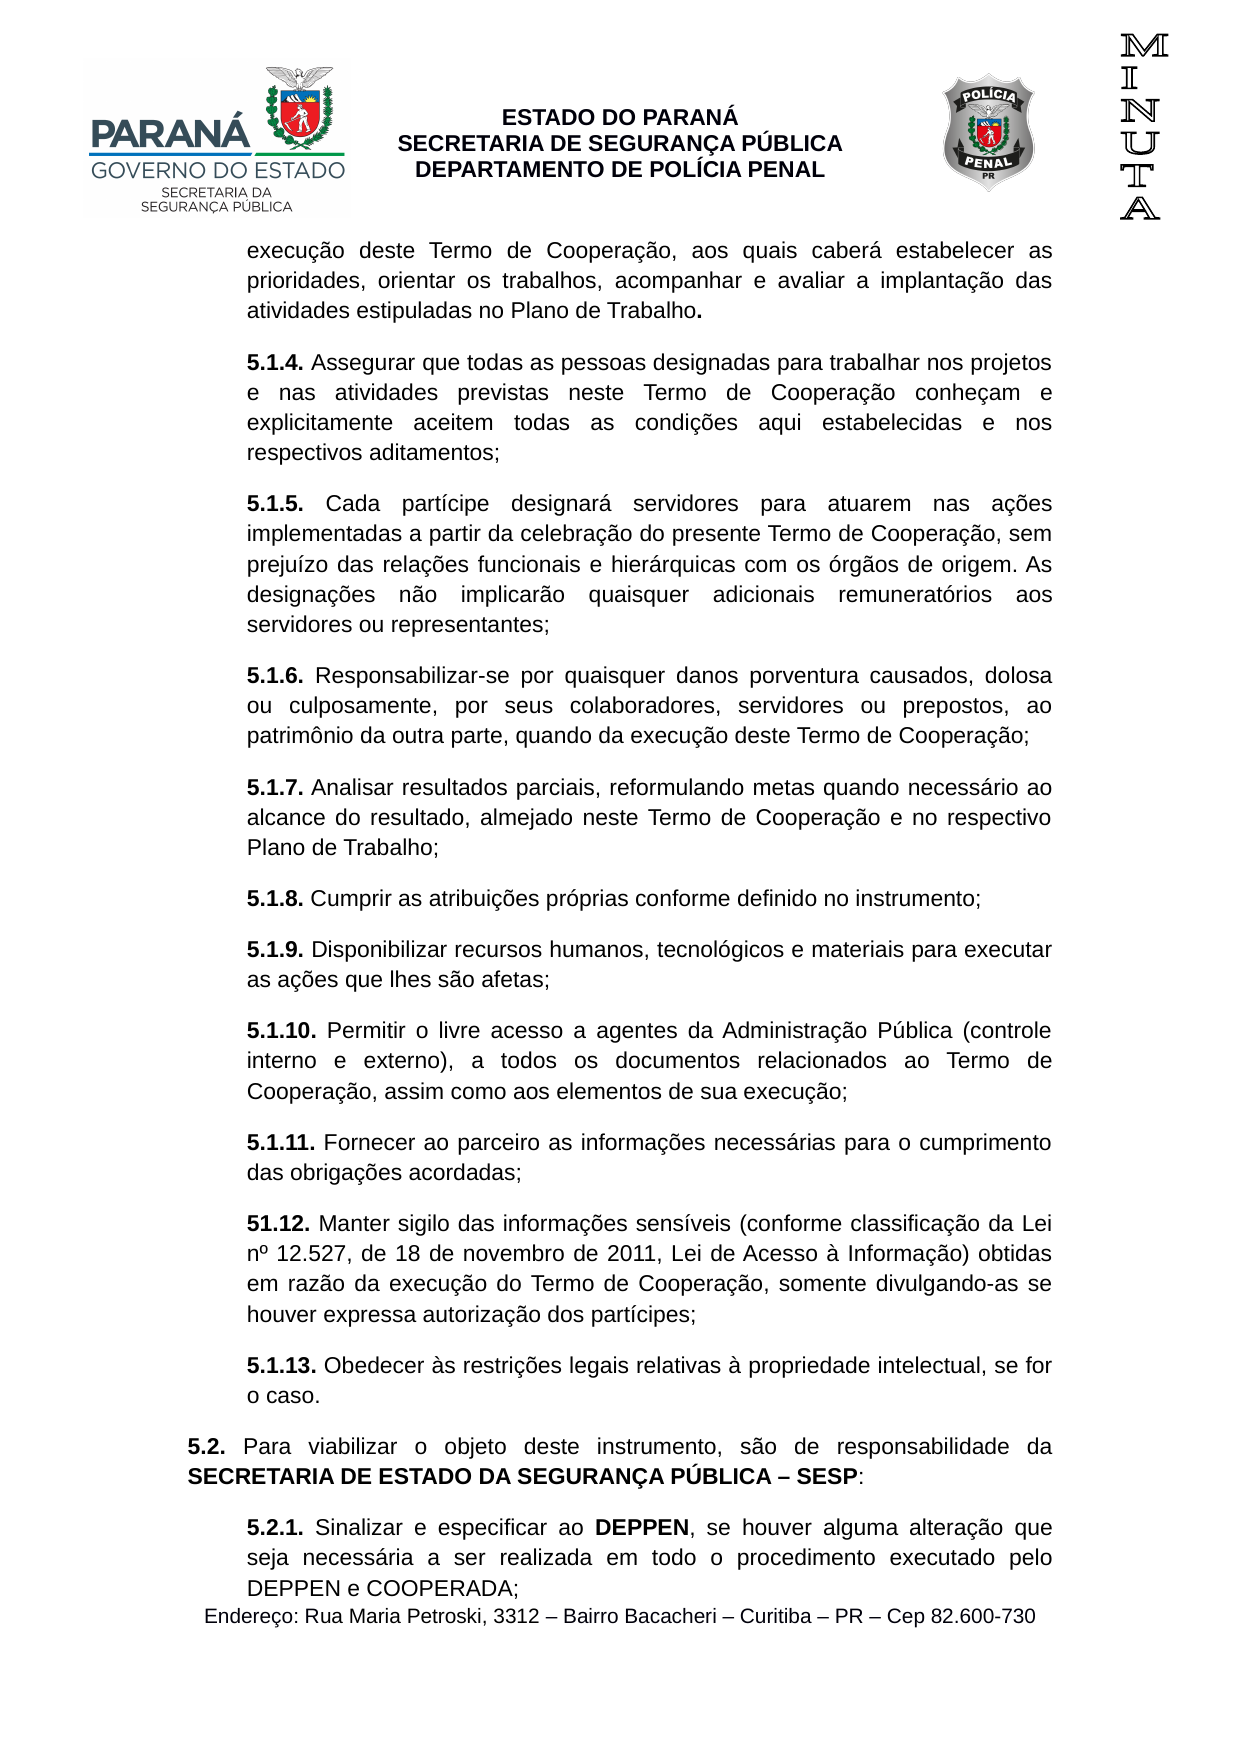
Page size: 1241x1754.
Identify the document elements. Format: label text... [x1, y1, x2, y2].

text 5.1.10. Permitir o livre acesso a agentes da Administração Pública (controle interno e externo), a todos os documentos relacionados ao Termo de Cooperação, assim como aos elementos de sua execução; [247, 1017, 1053, 1104]
text 5.1.11. Fornecer ao parceiro as informações necessárias para o cumprimento das obrigações acordadas; [247, 1129, 1053, 1185]
text 5.1.4. Assegurar que todas as pessoas designadas para trabalhar nos projetos e nas atividades previstas neste Termo de Cooperação conheçam e explicitamente aceitem todas as condições aqui estabelecidas e nos respectivos aditamentos; [247, 348, 1053, 465]
text 5.1.13. Obedecer às restrições legais relativas à propriedade intelectual, se for o caso. [247, 1352, 1053, 1408]
text 5.1.5. Cada partícipe designará servidores para atuarem nas ações implementadas a partir da celebração do presente Termo de Cooperação, sem prejuízo das relações funcionais e hierárquicas com os órgãos de origem. As designações não implicarão quaisquer adicionais remuneratórios aos servidores ou representantes; [247, 490, 1053, 637]
text 5.1.9. Disponibilizar recursos humanos, tecnológicos e materiais para executar as ações que lhes são afetas; [247, 936, 1053, 992]
text 5.2. Para viabilizar o objeto deste instrumento, são de responsabilidade da SECRETARIA DE ESTADO DA SEGURANÇA PÚBLICA – SESP: [187, 1433, 1053, 1489]
text execução deste Termo de Cooperação, aos quais caberá estabelecer as prioridades, orientar os trabalhos, acompanhar e avaliar a implantação das atividades estipuladas no Plano de Trabalho. [247, 237, 1053, 324]
text 5.1.6. Responsabilizar-se por quaisquer danos porventura causados, dolosa ou culposamente, por seus colaboradores, servidores ou prepostos, ao patrimônio da outra parte, quando da execução deste Termo de Cooperação; [247, 662, 1053, 749]
text 51.12. Manter sigilo das informações sensíveis (conforme classificação da Lei nº 12.527, de 18 de novembro de 2011, Lei de Acesso à Informação) obtidas em razão da execução do Termo de Cooperação, somente divulgando-as se houver expressa autorização dos partícipes; [247, 1210, 1053, 1327]
text 5.2.1. Sinalizar e especificar ao DEPPEN, se houver alguma alteração que seja necessária a ser realizada em todo o procedimento executado pelo DEPPEN e COOPERADA; [247, 1514, 1053, 1601]
text 5.1.8. Cumprir as atribuições próprias conforme definido no instrumento; [247, 885, 1053, 911]
text 5.1.7. Analisar resultados parciais, reformulando metas quando necessário ao alcance do resultado, almejado neste Termo de Cooperação e no respectivo Plano de Trabalho; [247, 773, 1053, 860]
